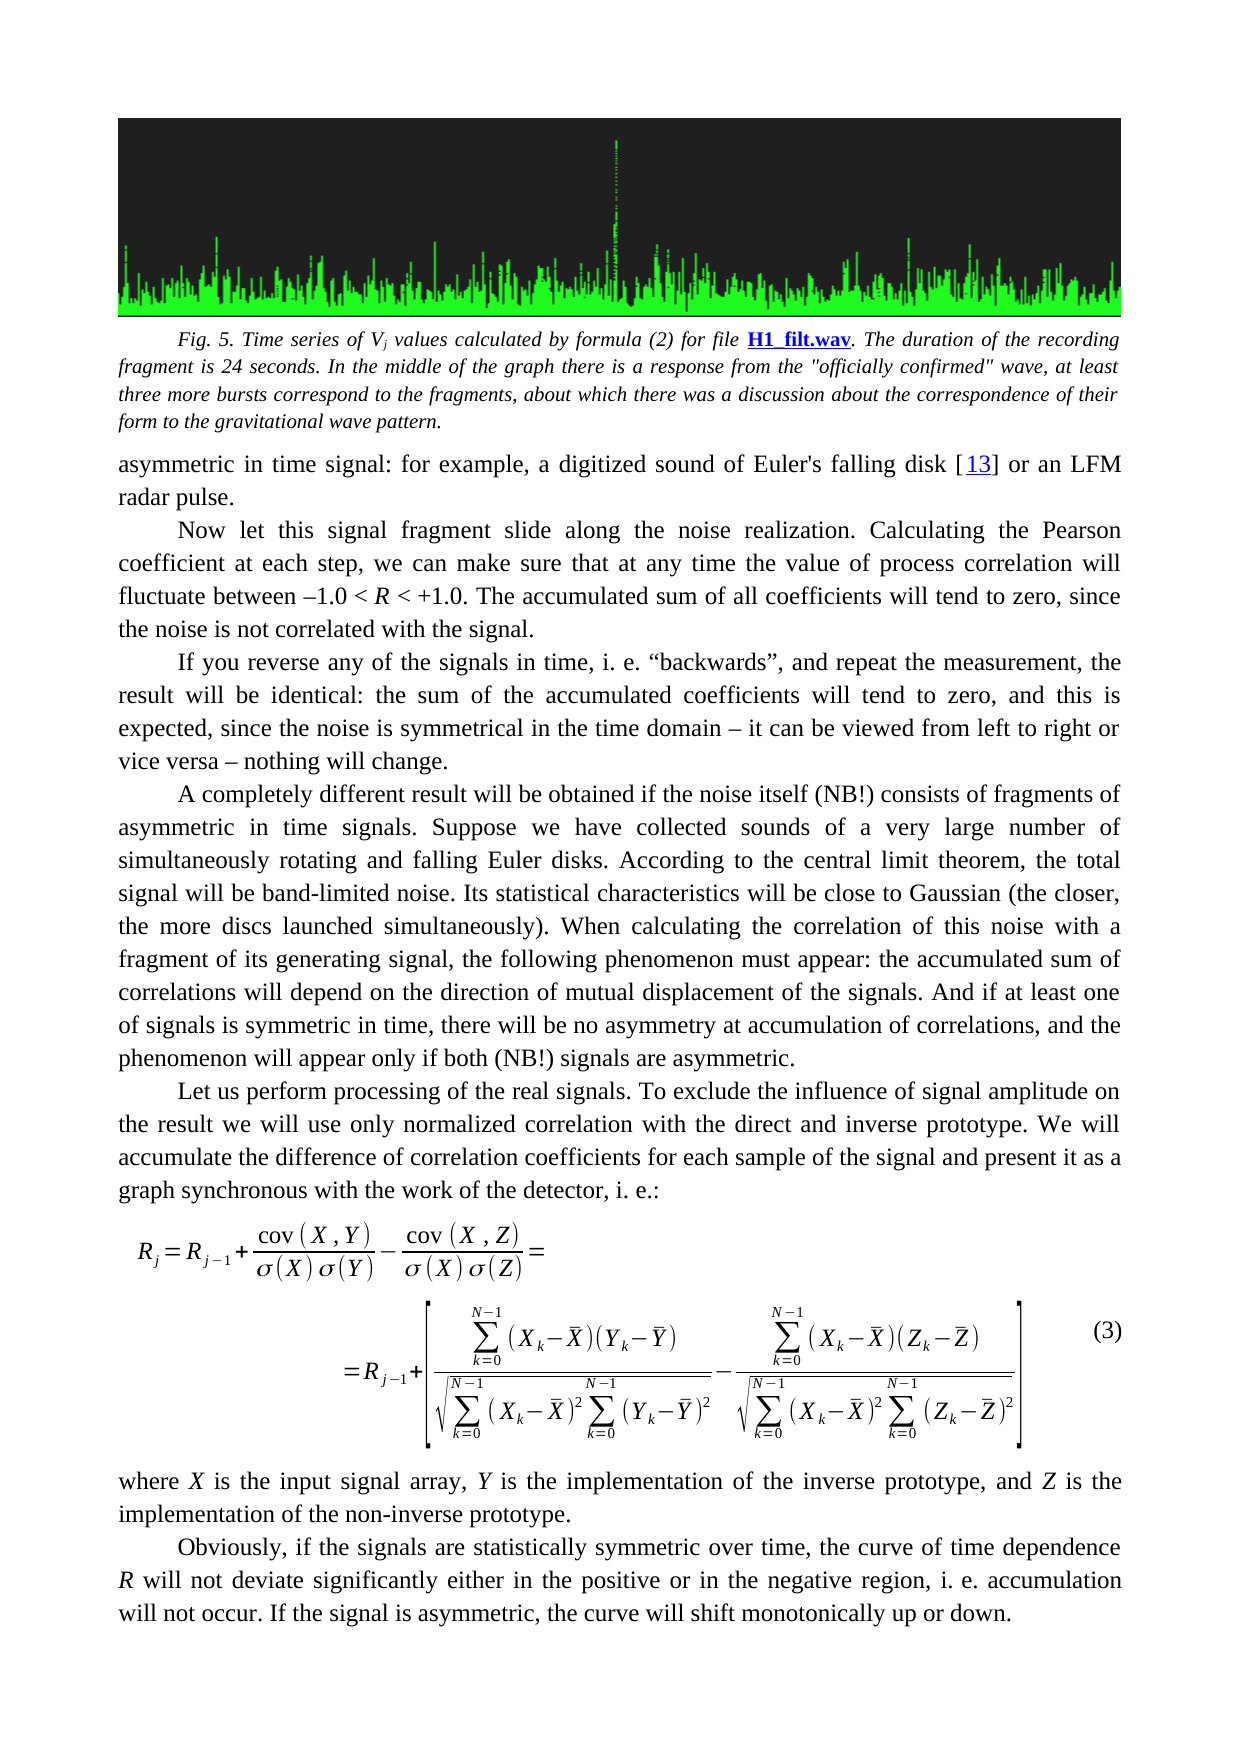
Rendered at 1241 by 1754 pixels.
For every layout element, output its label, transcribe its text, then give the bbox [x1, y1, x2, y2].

text Fig. 5. Time series of Vj values calculated by formula (2) for file H1_filt.wav. The duration of the recording fragment is 24 seconds. In the middle of the graph there is a response from the "officially confirmed" wave, at least three more bursts correspond to the fragments, about which there was a discussion about the correspondence of their form to the gravitational wave pattern. [118, 327, 1122, 433]
text Obviously, if the signals are statistically symmetric over time, the curve of time dependence R will not deviate significantly either in the positive or in the negative region, i. e. accumulation will not occur. If the signal is asymmetric, the curve will shift monotonically up or down. [118, 1532, 1122, 1627]
text asymmetric in time signal: for example, a digitized sound of Euler's falling disk [13] or an LFM radar pulse. [118, 449, 1122, 511]
table_header (3) [1043, 1208, 1122, 1454]
text Now let this signal fragment slide along the noise realization. Calculating the Pearson coefficient at each step, we can make sure that at any time the value of process correlation will fluctuate between –1.0 < R < +1.0. The accumulated sum of all coefficients will tend to zero, since the noise is not correlated with the signal. [118, 515, 1122, 643]
text Let us perform processing of the real signals. To exclude the influence of signal amplitude on the result we will use only normalized correlation with the direct and inverse prototype. We will accumulate the difference of correlation coefficients for each sample of the signal and present it as a graph synchronous with the work of the detector, i. e.: [118, 1076, 1122, 1204]
picture [118, 118, 1121, 317]
table_header [118, 1208, 1042, 1454]
text A completely different result will be obtained if the noise itself (NB!) consists of fragments of asymmetric in time signals. Suppose we have collected sounds of a very large number of simultaneously rotating and falling Euler disks. According to the central limit theorem, the total signal will be band-limited noise. Its statistical characteristics will be close to Gaussian (the closer, the more discs launched simultaneously). When calculating the correlation of this noise with a fragment of its generating signal, the following phenomenon must appear: the accumulated sum of correlations will depend on the direction of mutual displacement of the signals. And if at least one of signals is symmetric in time, there will be no asymmetry at accumulation of correlations, and the phenomenon will appear only if both (NB!) signals are asymmetric. [118, 779, 1122, 1072]
text where X is the input signal array, Y is the implementation of the inverse prototype, and Z is the implementation of the non-inverse prototype. [118, 1466, 1122, 1528]
text If you reverse any of the signals in time, i. e. “backwards”, and repeat the measurement, the result will be identical: the sum of the accumulated coefficients will tend to zero, and this is expected, since the noise is symmetrical in the time domain – it can be viewed from left to right or vice versa – nothing will change. [118, 647, 1122, 775]
